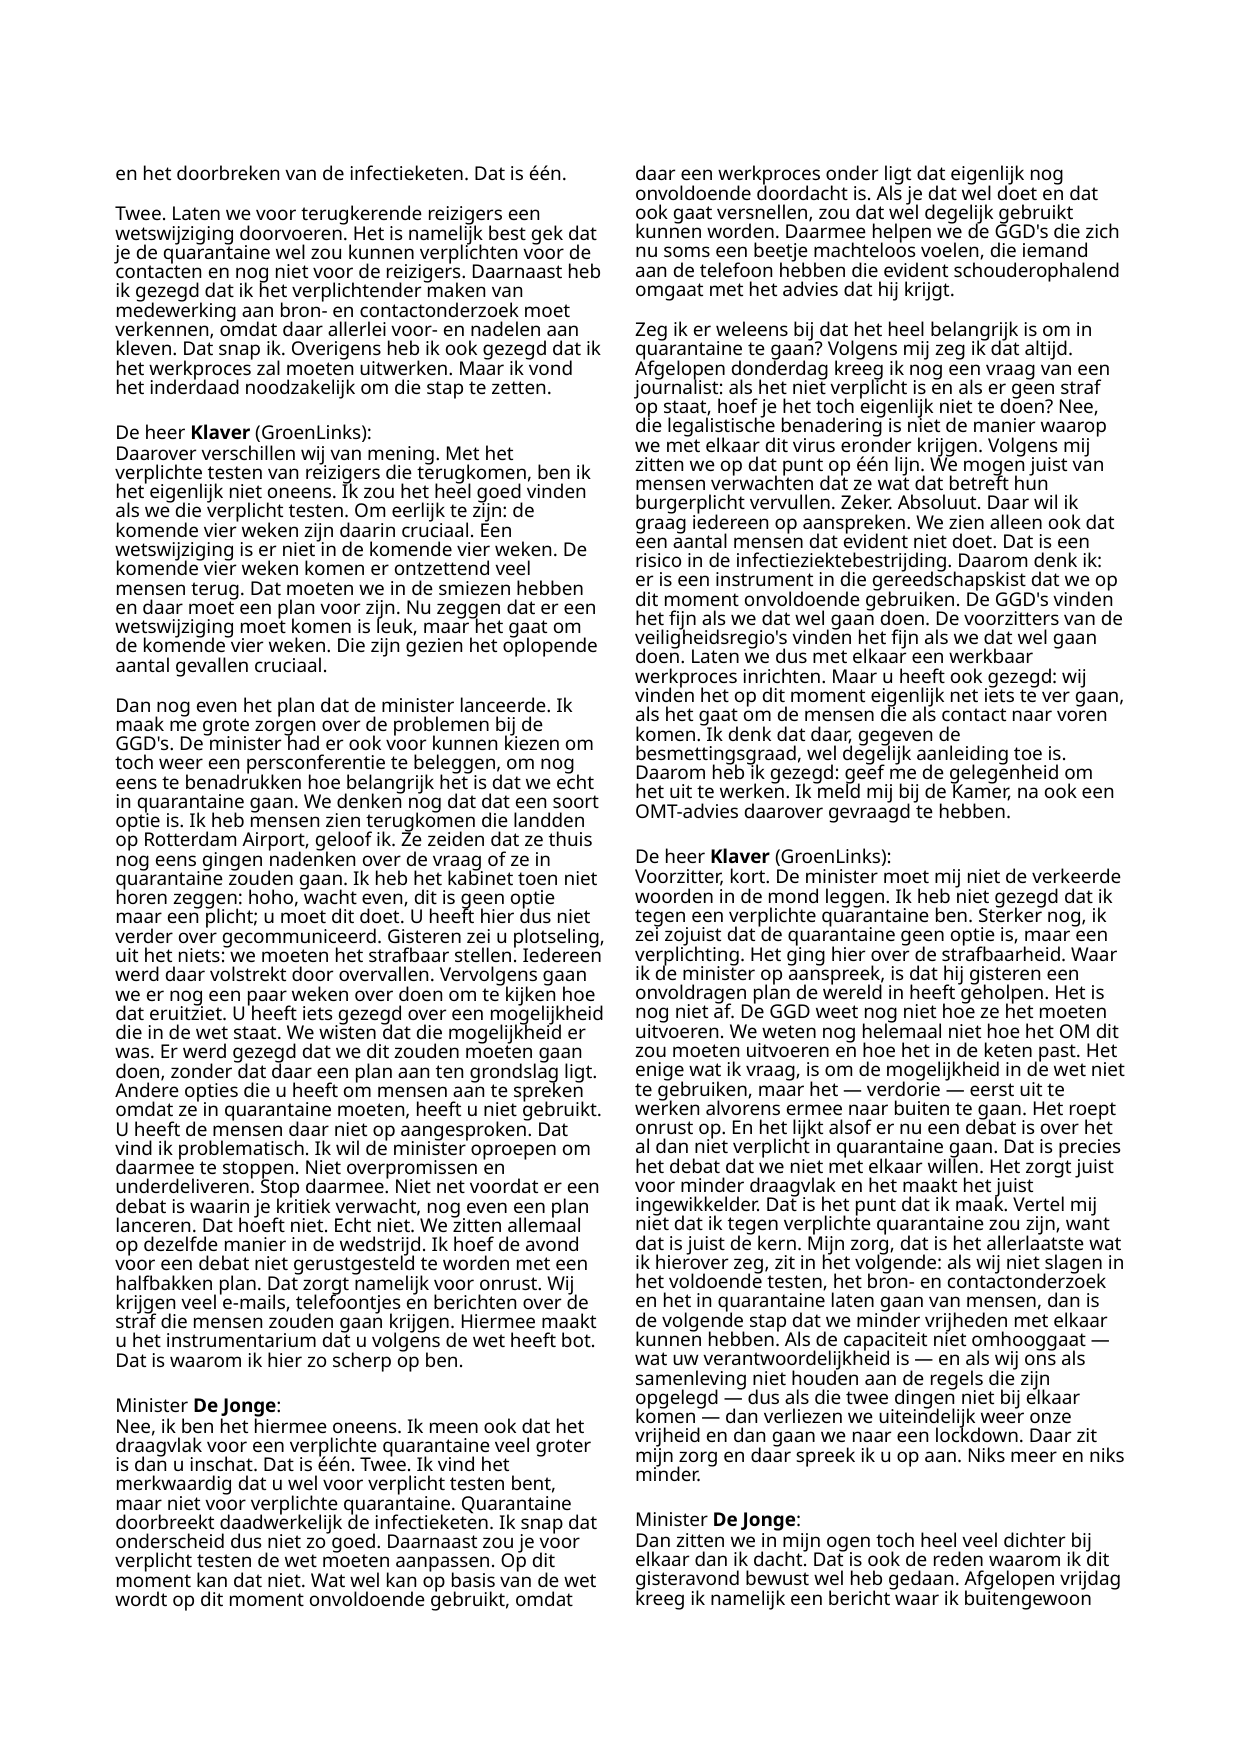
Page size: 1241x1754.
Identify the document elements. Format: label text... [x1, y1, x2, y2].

text Dan zitten we in mijn ogen toch heel veel dichter bij elkaar dan ik dacht. Dat is ook de reden waarom ik dit gisteravond bewust wel heb gedaan. Afgelopen vrijdag kreeg ik namelijk een bericht waar ik buitengewoon [635, 1532, 1125, 1609]
text Daarover verschillen wij van mening. Met het verplichte testen van reizigers die terugkomen, ben ik het eigenlijk niet oneens. Ik zou het heel goed vinden als we die verplicht testen. Om eerlijk te zijn: de komende vier weken zijn daarin cruciaal. Een wetswijziging is er niet in de komende vier weken. De komende vier weken komen er ontzettend veel mensen terug. Dat moeten we in de smiezen hebben en daar moet een plan voor zijn. Nu zeggen dat er een wetswijziging moet komen is leuk, maar het gaat om de komende vier weken. Die zijn gezien het oplopende aantal gevallen cruciaal. [115, 444, 605, 676]
text Dan nog even het plan dat de minister lanceerde. Ik maak me grote zorgen over de problemen bij de GGD's. De minister had er ook voor kunnen kiezen om toch weer een persconferentie te beleggen, om nog eens te benadrukken hoe belangrijk het is dat we echt in quarantaine gaan. We denken nog dat dat een soort optie is. Ik heb mensen zien terugkomen die landden op Rotterdam Airport, geloof ik. Ze zeiden dat ze thuis nog eens gingen nadenken over de vraag of ze in quarantaine zouden gaan. Ik heb het kabinet toen niet horen zeggen: hoho, wacht even, dit is geen optie maar een plicht; u moet dit doet. U heeft hier dus niet verder over gecommuniceerd. Gisteren zei u plotseling, uit het niets: we moeten het strafbaar stellen. Iedereen werd daar volstrekt door overvallen. Vervolgens gaan we er nog een paar weken over doen om te kijken hoe dat eruitziet. U heeft iets gezegd over een mogelijkheid die in de wet staat. We wisten dat die mogelijkheid er was. Er werd gezegd dat we dit zouden moeten gaan doen, zonder dat daar een plan aan ten grondslag ligt. Andere opties die u heeft om mensen aan te spreken omdat ze in quarantaine moeten, heeft u niet gebruikt. U heeft de mensen daar niet op aangesproken. Dat vind ik problematisch. Ik wil de minister oproepen om daarmee te stoppen. Niet overpromissen en underdeliveren. Stop daarmee. Niet net voordat er een debat is waarin je kritiek verwacht, nog even een plan lanceren. Dat hoeft niet. Echt niet. We zitten allemaal op dezelfde manier in de wedstrijd. Ik hoef de avond voor een debat niet gerustgesteld te worden met een halfbakken plan. Dat zorgt namelijk voor onrust. Wij krijgen veel e-mails, telefoontjes en berichten over de straf die mensen zouden gaan krijgen. Hiermee maakt u het instrumentarium dat u volgens de wet heeft bot. Dat is waarom ik hier zo scherp op ben. [115, 697, 605, 1371]
text Minister De Jonge: [635, 1506, 1125, 1532]
text Twee. Laten we voor terugkerende reizigers een wetswijziging doorvoeren. Het is namelijk best gek dat je de quarantaine wel zou kunnen verplichten voor de contacten en nog niet voor de reizigers. Daarnaast heb ik gezegd dat ik het verplichtender maken van medewerking aan bron- en contactonderzoek moet verkennen, omdat daar allerlei voor- en nadelen aan kleven. Dat snap ik. Overigens heb ik ook gezegd dat ik het werkproces zal moeten uitwerken. Maar ik vond het inderdaad noodzakelijk om die stap te zetten. [115, 205, 605, 398]
text De heer Klaver (GroenLinks): [635, 843, 1125, 868]
text De heer Klaver (GroenLinks): [115, 419, 605, 444]
text daar een werkproces onder ligt dat eigenlijk nog onvoldoende doordacht is. Als je dat wel doet en dat ook gaat versnellen, zou dat wel degelijk gebruikt kunnen worden. Daarmee helpen we de GGD's die zich nu soms een beetje machteloos voelen, die iemand aan de telefoon hebben die evident schouderophalend omgaat met het advies dat hij krijgt. [635, 165, 1125, 300]
text en het doorbreken van de infectieketen. Dat is één. [115, 165, 605, 184]
text Zeg ik er weleens bij dat het heel belangrijk is om in quarantaine te gaan? Volgens mij zeg ik dat altijd. Afgelopen donderdag kreeg ik nog een vraag van een journalist: als het niet verplicht is en als er geen straf op staat, hoef je het toch eigenlijk niet te doen? Nee, die legalistische benadering is niet de manier waarop we met elkaar dit virus eronder krijgen. Volgens mij zitten we op dat punt op één lijn. We mogen juist van mensen verwachten dat ze wat dat betreft hun burgerplicht vervullen. Zeker. Absoluut. Daar wil ik graag iedereen op aanspreken. We zien alleen ook dat een aantal mensen dat evident niet doet. Dat is een risico in de infectieziektebestrijding. Daarom denk ik: er is een instrument in die gereedschapskist dat we op dit moment onvoldoende gebruiken. De GGD's vinden het fijn als we dat wel gaan doen. De voorzitters van de veiligheidsregio's vinden het fijn als we dat wel gaan doen. Laten we dus met elkaar een werkbaar werkproces inrichten. Maar u heeft ook gezegd: wij vinden het op dit moment eigenlijk net iets te ver gaan, als het gaat om de mensen die als contact naar voren komen. Ik denk dat daar, gegeven de besmettingsgraad, wel degelijk aanleiding toe is. Daarom heb ik gezegd: geef me de gelegenheid om het uit te werken. Ik meld mij bij de Kamer, na ook een OMT-advies daarover gevraagd te hebben. [635, 321, 1125, 822]
text Nee, ik ben het hiermee oneens. Ik meen ook dat het draagvlak voor een verplichte quarantaine veel groter is dan u inschat. Dat is één. Twee. Ik vind het merkwaardig dat u wel voor verplicht testen bent, maar niet voor verplichte quarantaine. Quarantaine doorbreekt daadwerkelijk de infectieketen. Ik snap dat onderscheid dus niet zo goed. Daarnaast zou je voor verplicht testen de wet moeten aanpassen. Op dit moment kan dat niet. Wat wel kan op basis van de wet wordt op dit moment onvoldoende gebruikt, omdat [115, 1418, 605, 1610]
text Minister De Jonge: [115, 1392, 605, 1418]
text Voorzitter, kort. De minister moet mij niet de verkeerde woorden in de mond leggen. Ik heb niet gezegd dat ik tegen een verplichte quarantaine ben. Sterker nog, ik zei zojuist dat de quarantaine geen optie is, maar een verplichting. Het ging hier over de strafbaarheid. Waar ik de minister op aanspreek, is dat hij gisteren een onvoldragen plan de wereld in heeft geholpen. Het is nog niet af. De GGD weet nog niet hoe ze het moeten uitvoeren. We weten nog helemaal niet hoe het OM dit zou moeten uitvoeren en hoe het in de keten past. Het enige wat ik vraag, is om de mogelijkheid in de wet niet te gebruiken, maar het — verdorie — eerst uit te werken alvorens ermee naar buiten te gaan. Het roept onrust op. En het lijkt alsof er nu een debat is over het al dan niet verplicht in quarantaine gaan. Dat is precies het debat dat we niet met elkaar willen. Het zorgt juist voor minder draagvlak en het maakt het juist ingewikkelder. Dat is het punt dat ik maak. Vertel mij niet dat ik tegen verplichte quarantaine zou zijn, want dat is juist de kern. Mijn zorg, dat is het allerlaatste wat ik hierover zeg, zit in het volgende: als wij niet slagen in het voldoende testen, het bron- en contactonderzoek en het in quarantaine laten gaan van mensen, dan is de volgende stap dat we minder vrijheden met elkaar kunnen hebben. Als de capaciteit niet omhooggaat — wat uw verantwoordelijkheid is — en als wij ons als samenleving niet houden aan de regels die zijn opgelegd — dus als die twee dingen niet bij elkaar komen — dan verliezen we uiteindelijk weer onze vrijheid en dan gaan we naar een lockdown. Daar zit mijn zorg en daar spreek ik u op aan. Niks meer en niks minder. [635, 868, 1125, 1485]
